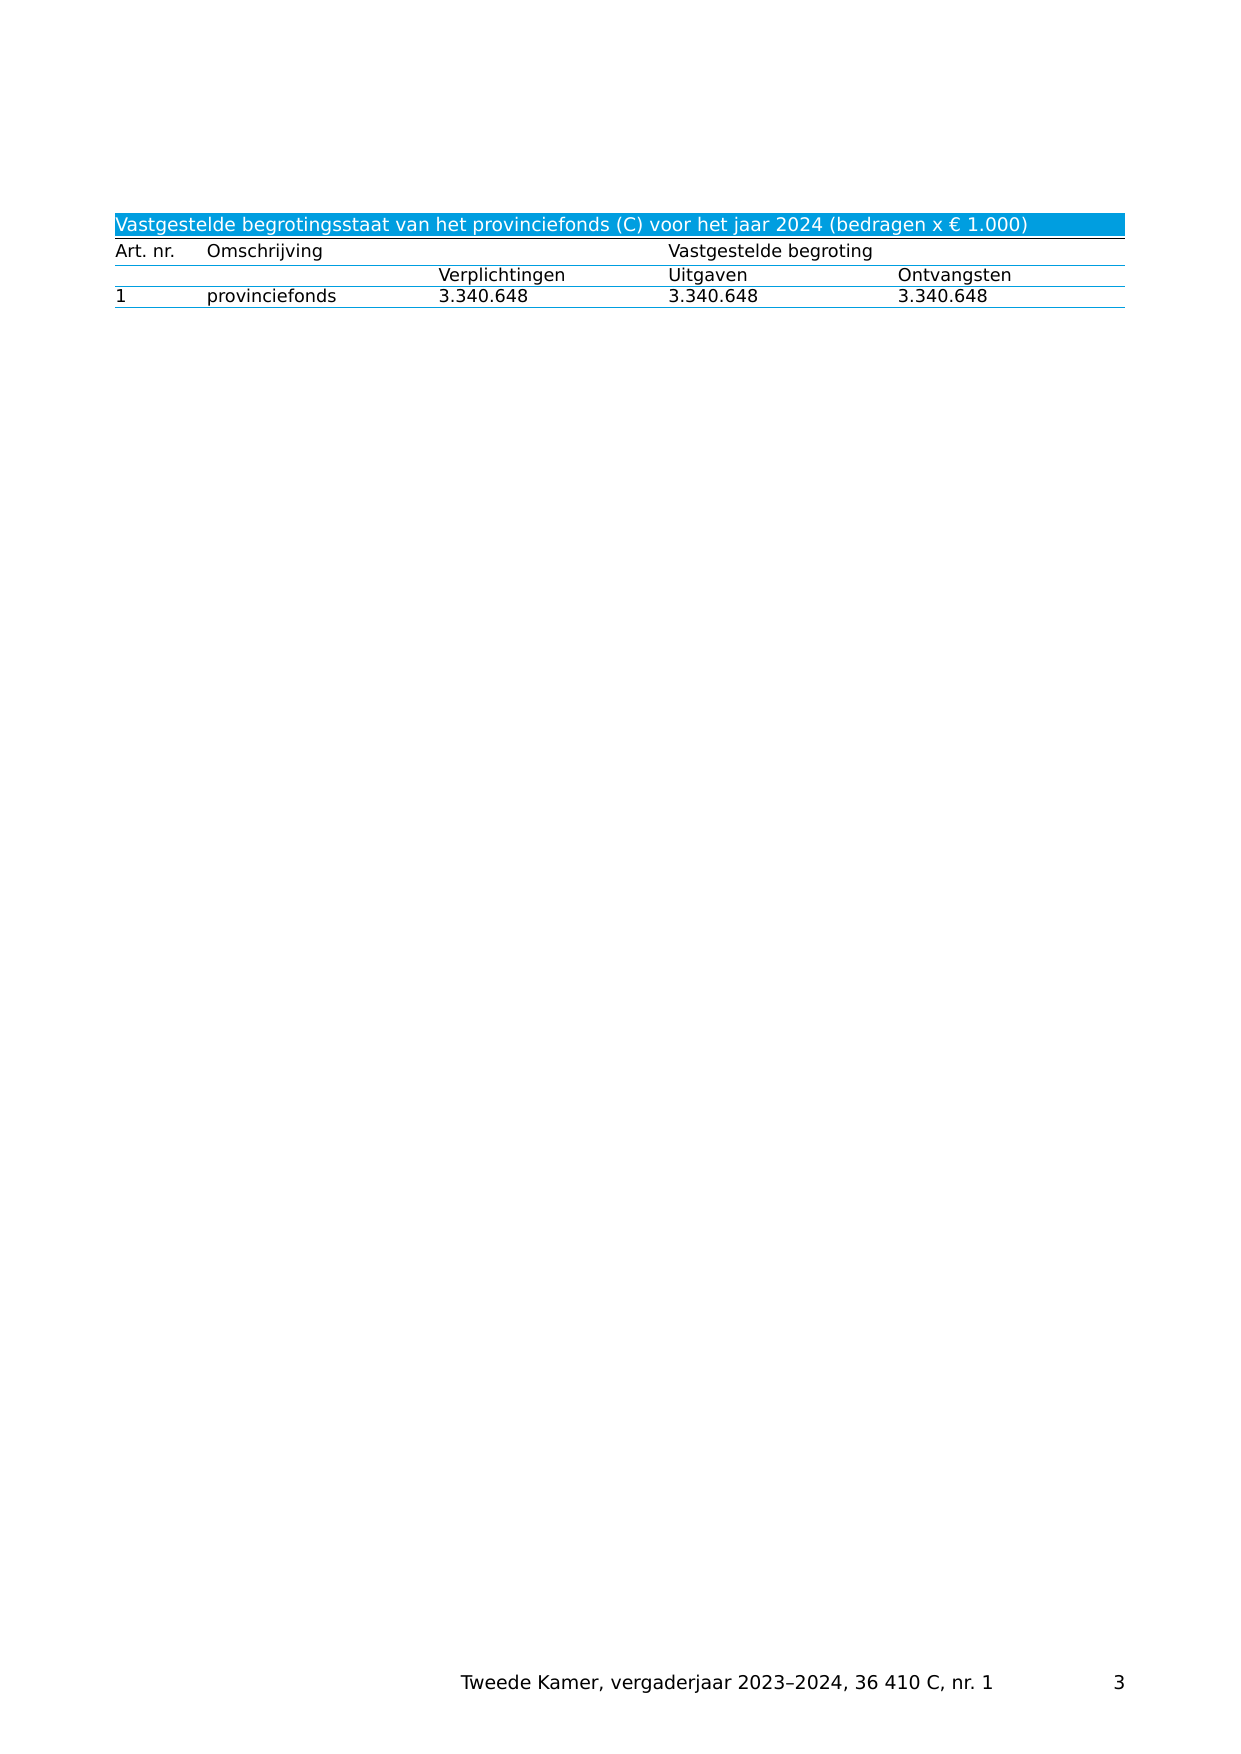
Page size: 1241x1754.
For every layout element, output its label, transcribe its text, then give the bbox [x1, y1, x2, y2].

table_cell Verplichtingen [435, 266, 665, 286]
table_cell provinciefonds [204, 287, 435, 307]
table_cell 1 [115, 287, 204, 307]
table_cell 3.340.648 [895, 287, 1125, 307]
table_cell [895, 239, 1125, 265]
table_cell Uitgaven [665, 266, 895, 286]
table_cell Art. nr. [115, 239, 204, 265]
table_cell Vastgestelde begroting [665, 239, 895, 265]
table_cell Ontvangsten [895, 266, 1125, 286]
table_cell 3.340.648 [435, 287, 665, 307]
table_cell [115, 266, 204, 286]
table_cell Omschrijving [204, 239, 435, 265]
table_cell 3.340.648 [665, 287, 895, 307]
table_cell [435, 239, 665, 265]
table_cell [204, 266, 435, 286]
